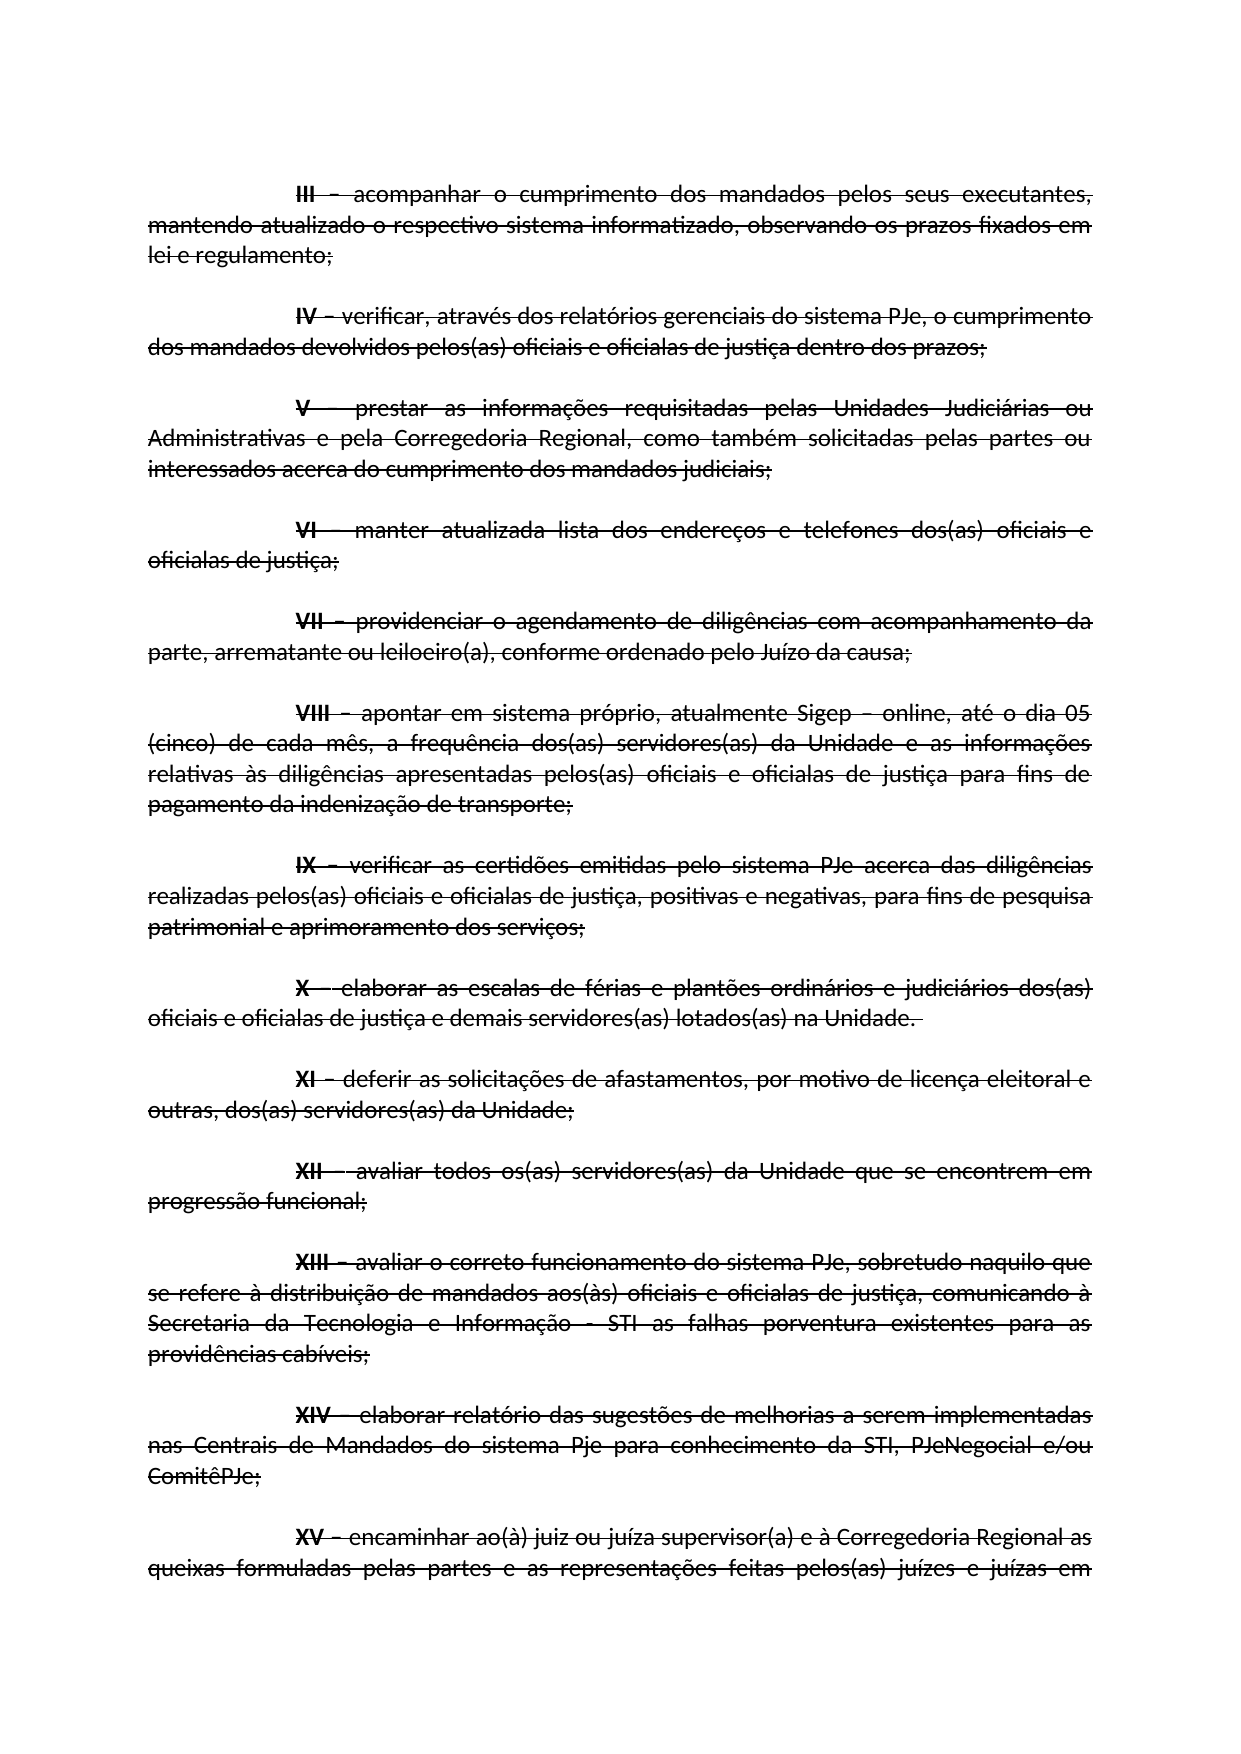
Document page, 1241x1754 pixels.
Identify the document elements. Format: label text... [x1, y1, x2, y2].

text XII – avaliar todos os(as) servidores(as) da Unidade que se encontrem em progressão funcional; [148, 1155, 1092, 1216]
text XIII – avaliar o correto funcionamento do sistema PJe, sobretudo naquilo que se refere à distribuição de mandados aos(às) oficiais e oficialas de justiça, comunicando à Secretaria da Tecnologia e Informação - STI as falhas porventura existentes para as providências cabíveis; [148, 1295, 1092, 1324]
text III – acompanhar o cumprimento dos mandados pelos seus executantes, mantendo atualizado o respectivo sistema informatizado, observando os prazos fixados em lei e regulamento; [148, 227, 1092, 270]
text IX – verificar as certidões emitidas pelo sistema PJe acerca das diligências realizadas pelos(as) oficiais e oficialas de justiça, positivas e negativas, para fins de pesquisa patrimonial e aprimoramento dos serviços; [148, 898, 1092, 941]
text IX – verificar as certidões emitidas pelo sistema PJe acerca das diligências realizadas pelos(as) oficiais e oficialas de justiça, positivas e negativas, para fins de pesquisa patrimonial e aprimoramento dos serviços; [148, 850, 1092, 897]
text XIV – elaborar relatório das sugestões de melhorias a serem implementadas nas Centrais de Mandados do sistema Pje para conhecimento da STI, PJeNegocial e/ou ComitêPJe; [148, 1399, 1093, 1446]
text X – elaborar as escalas de férias e plantões ordinários e judiciários dos(as) oficiais e oficialas de justiça e demais servidores(as) lotados(as) na Unidade. [148, 972, 1092, 1033]
text XV – encaminhar ao(à) juiz ou juíza supervisor(a) e à Corregedoria Regional as queixas formuladas pelas partes e as representações feitas pelos(as) juízes e juízas em [148, 1521, 1093, 1582]
text VII – providenciar o agendamento de diligências com acompanhamento da parte, arrematante ou leiloeiro(a), conforme ordenado pelo Juízo da causa; [148, 606, 1092, 667]
text V – prestar as informações requisitadas pelas Unidades Judiciárias ou Administrativas e pela Corregedoria Regional, como também solicitadas pelas partes ou interessados acerca do cumprimento dos mandados judiciais; [148, 392, 1092, 439]
text V – prestar as informações requisitadas pelas Unidades Judiciárias ou Administrativas e pela Corregedoria Regional, como também solicitadas pelas partes ou interessados acerca do cumprimento dos mandados judiciais; [148, 440, 1092, 483]
text XIII – avaliar o correto funcionamento do sistema PJe, sobretudo naquilo que se refere à distribuição de mandados aos(às) oficiais e oficialas de justiça, comunicando à Secretaria da Tecnologia e Informação - STI as falhas porventura existentes para as providências cabíveis; [148, 1246, 1092, 1293]
text XI – deferir as solicitações de afastamentos, por motivo de licença eleitoral e outras, dos(as) servidores(as) da Unidade; [148, 1063, 1092, 1124]
text VI – manter atualizada lista dos endereços e telefones dos(as) oficiais e oficialas de justiça; [148, 514, 1092, 575]
text III – acompanhar o cumprimento dos mandados pelos seus executantes, mantendo atualizado o respectivo sistema informatizado, observando os prazos fixados em lei e regulamento; [148, 178, 1092, 225]
text XIV – elaborar relatório das sugestões de melhorias a serem implementadas nas Centrais de Mandados do sistema Pje para conhecimento da STI, PJeNegocial e/ou ComitêPJe; [148, 1448, 1093, 1491]
text VIII – apontar em sistema próprio, atualmente Sigep – online, até o dia 05 (cinco) de cada mês, a frequência dos(as) servidores(as) da Unidade e as informações relativas às diligências apresentadas pelos(as) oficiais e oficialas de justiça para fins de pagamento da indenização de transporte; [148, 776, 1092, 819]
text XIII – avaliar o correto funcionamento do sistema PJe, sobretudo naquilo que se refere à distribuição de mandados aos(às) oficiais e oficialas de justiça, comunicando à Secretaria da Tecnologia e Informação - STI as falhas porventura existentes para as providências cabíveis; [148, 1326, 1092, 1368]
text VIII – apontar em sistema próprio, atualmente Sigep – online, até o dia 05 (cinco) de cada mês, a frequência dos(as) servidores(as) da Unidade e as informações relativas às diligências apresentadas pelos(as) oficiais e oficialas de justiça para fins de pagamento da indenização de transporte; [148, 746, 1092, 775]
text IV – verificar, através dos relatórios gerenciais do sistema PJe, o cumprimento dos mandados devolvidos pelos(as) oficiais e oficialas de justiça dentro dos prazos; [148, 300, 1092, 361]
text VIII – apontar em sistema próprio, atualmente Sigep – online, até o dia 05 (cinco) de cada mês, a frequência dos(as) servidores(as) da Unidade e as informações relativas às diligências apresentadas pelos(as) oficiais e oficialas de justiça para fins de pagamento da indenização de transporte; [148, 697, 1092, 744]
